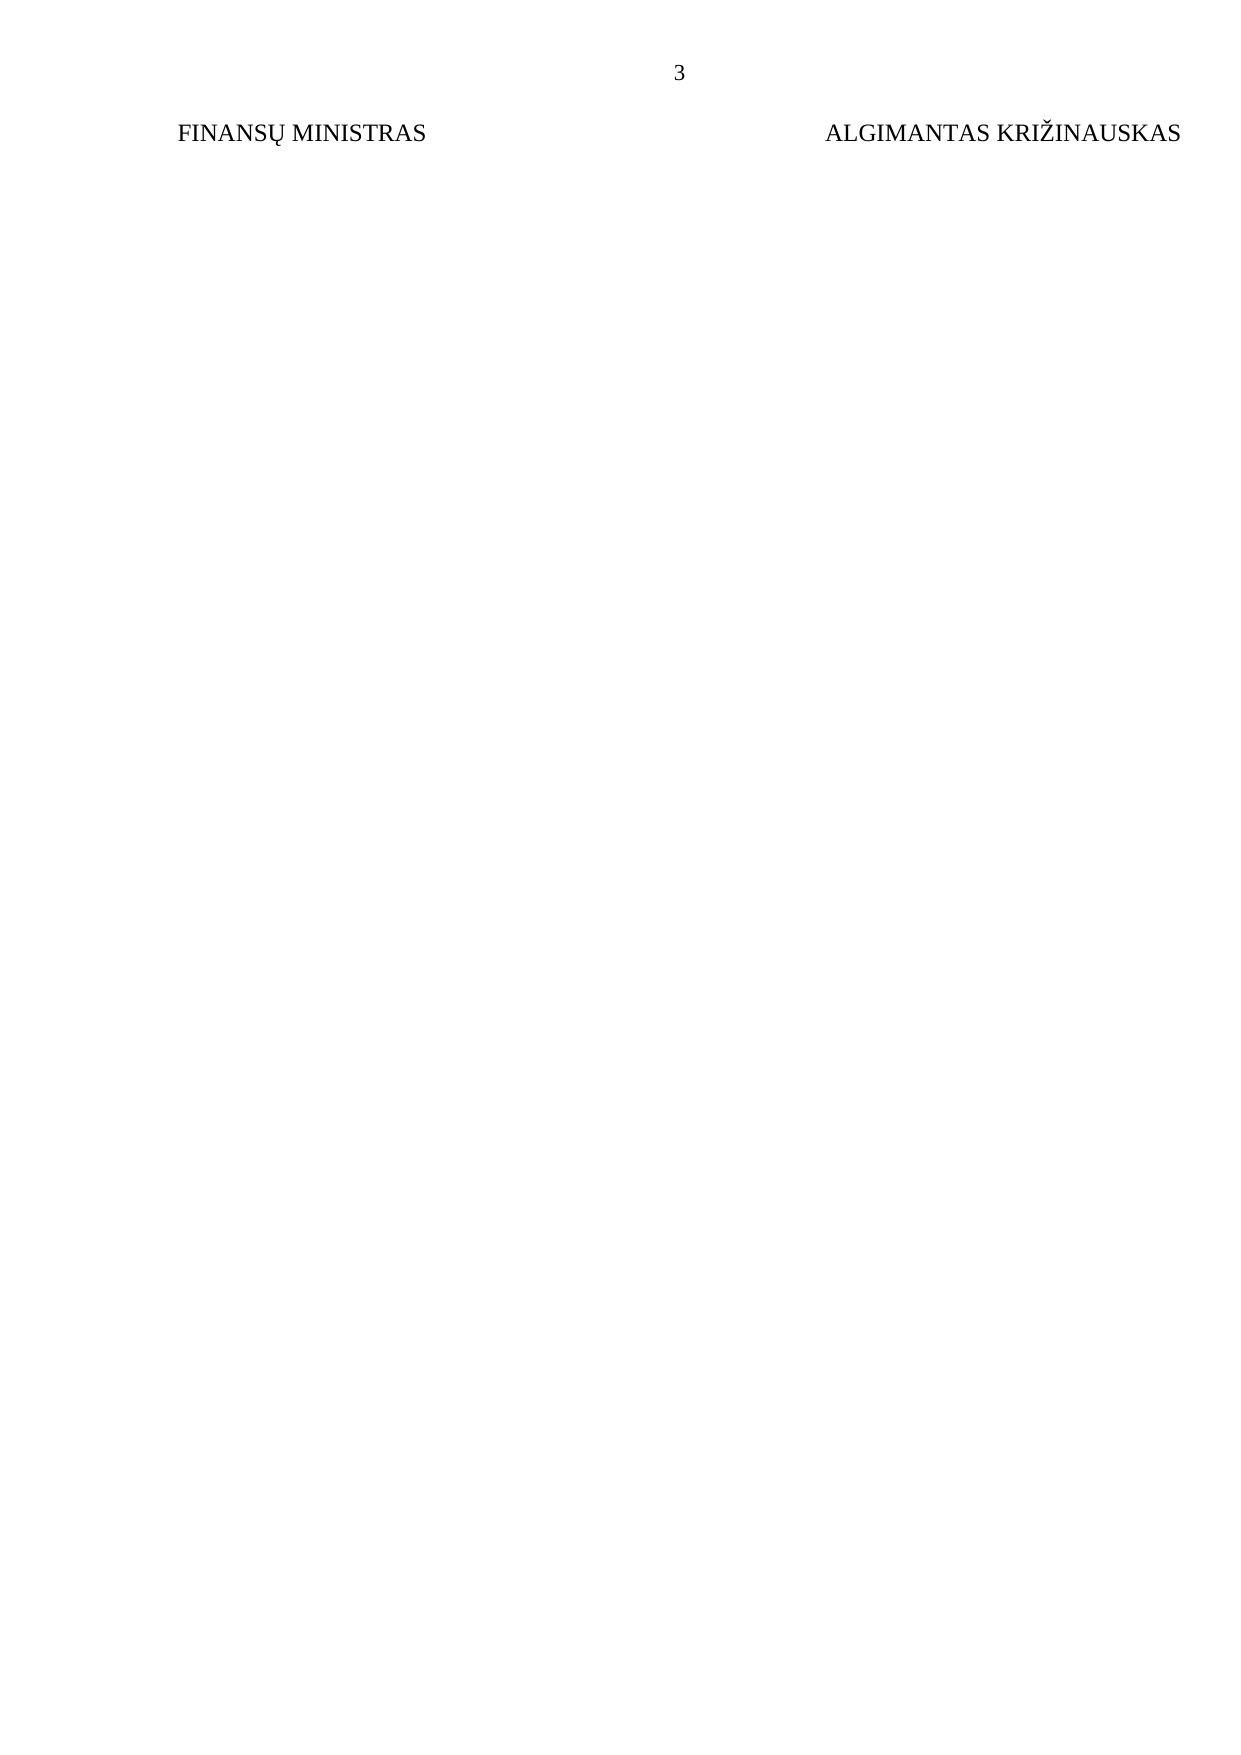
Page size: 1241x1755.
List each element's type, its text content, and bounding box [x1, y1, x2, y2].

text FINANSŲ MINISTRAS ALGIMANTAS KRIŽINAUSKAS [177, 118, 1181, 147]
